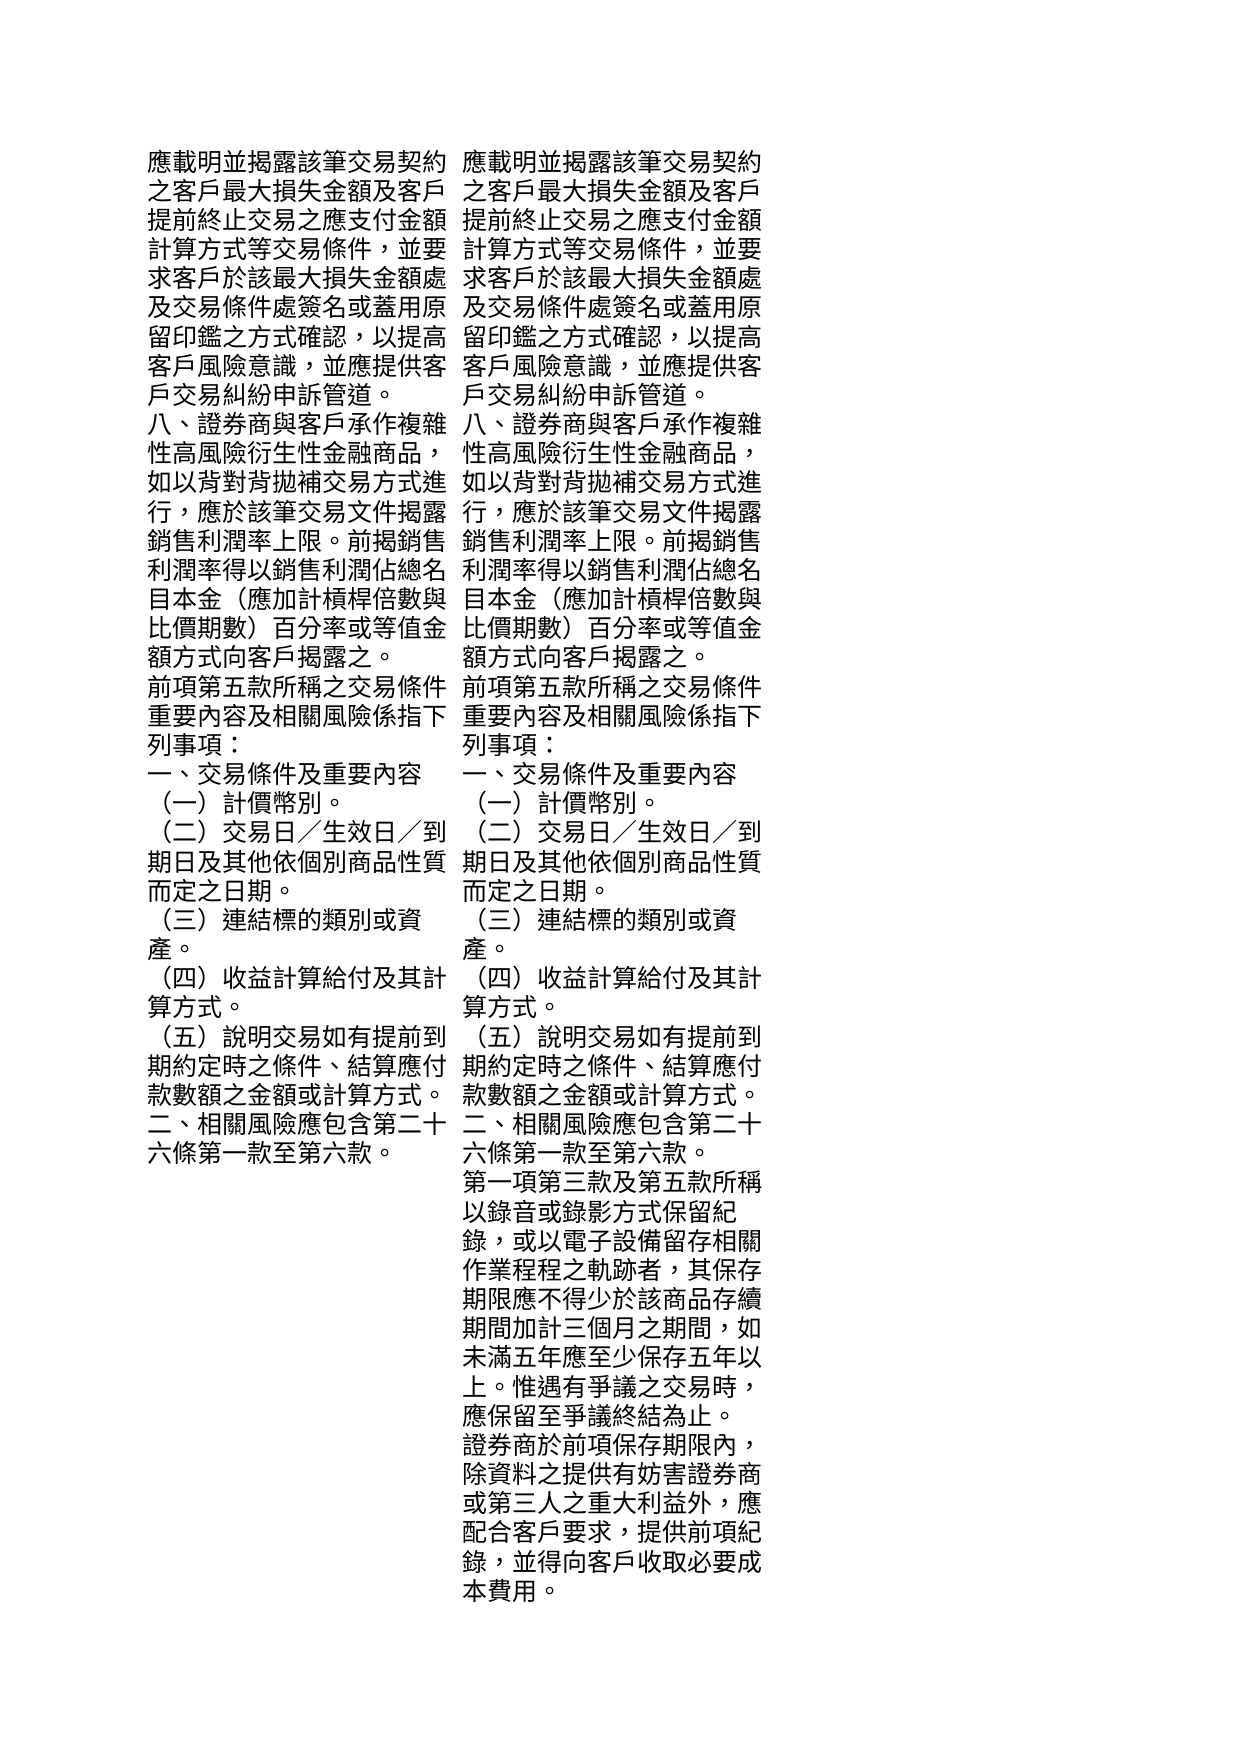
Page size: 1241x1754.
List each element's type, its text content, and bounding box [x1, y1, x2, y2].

table_cell 應載明並揭露該筆交易契約之客戶最大損失金額及客戶提前終止交易之應支付金額計算方式等交易條件，並要求客戶於該最大損失金額處及交易條件處簽名或蓋用原留印鑑之方式確認，以提高客戶風險意識，並應提供客戶交易糾紛申訴管道。 八、證券商與客戶承作複雜性高風險衍生性金融商品，如以背對背拋補交易方式進行，應於該筆交易文件揭露銷售利潤率上限。前揭銷售利潤率得以銷售利潤佔總名目本金（應加計槓桿倍數與比價期數）百分率或等值金額方式向客戶揭露之。 前項第五款所稱之交易條件重要內容及相關風險係指下列事項： 一、交易條件及重要內容 （一）計價幣別。 （二）交易日／生效日／到期日及其他依個別商品性質而定之日期。 （三）連結標的類別或資產。 （四）收益計算給付及其計算方式。 （五）說明交易如有提前到期約定時之條件、結算應付款數額之金額或計算方式。 二、相關風險應包含第二十六條第一款至第六款。 第一項第三款及第五款所稱以錄音或錄影方式保留紀錄，或以電子設備留存相關作業程程之軌跡者，其保存期限應不得少於該商品存續期間加計三個月之期間，如未滿五年應至少保存五年以上。惟遇有爭議之交易時，應保留至爭議終結為止。 證券商於前項保存期限內，除資料之提供有妨害證券商或第三人之重大利益外，應配合客戶要求，提供前項紀錄，並得向客戶收取必要成本費用。 [463, 148, 777, 1606]
table_cell 應載明並揭露該筆交易契約之客戶最大損失金額及客戶提前終止交易之應支付金額計算方式等交易條件，並要求客戶於該最大損失金額處及交易條件處簽名或蓋用原留印鑑之方式確認，以提高客戶風險意識，並應提供客戶交易糾紛申訴管道。 八、證券商與客戶承作複雜性高風險衍生性金融商品，如以背對背拋補交易方式進行，應於該筆交易文件揭露銷售利潤率上限。前揭銷售利潤率得以銷售利潤佔總名目本金（應加計槓桿倍數與比價期數）百分率或等值金額方式向客戶揭露之。 前項第五款所稱之交易條件重要內容及相關風險係指下列事項： 一、交易條件及重要內容 （一）計價幣別。 （二）交易日／生效日／到期日及其他依個別商品性質而定之日期。 （三）連結標的類別或資產。 （四）收益計算給付及其計算方式。 （五）說明交易如有提前到期約定時之條件、結算應付款數額之金額或計算方式。 二、相關風險應包含第二十六條第一款至第六款。 [148, 148, 463, 1606]
table_cell [778, 148, 1092, 1606]
